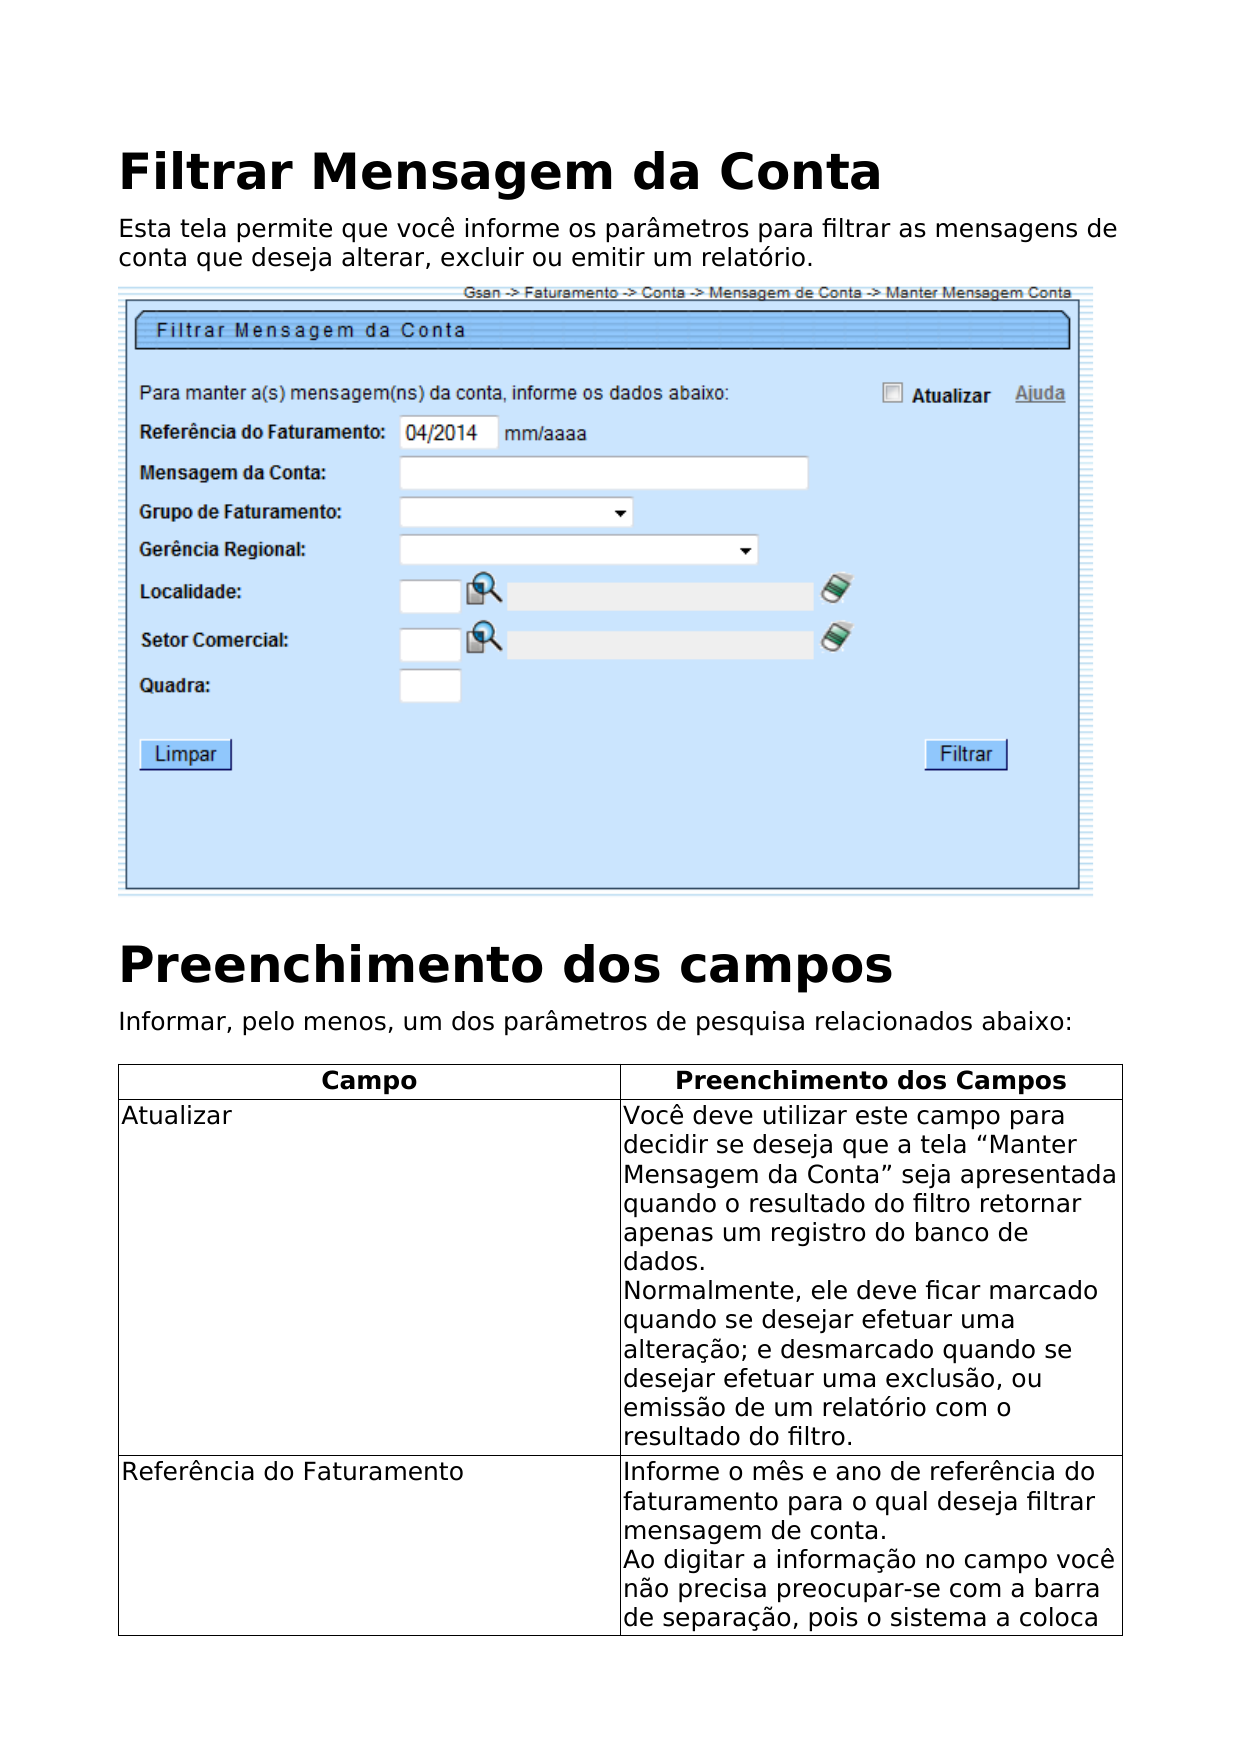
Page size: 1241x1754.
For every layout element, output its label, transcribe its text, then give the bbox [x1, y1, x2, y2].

table_cell Atualizar [119, 1100, 620, 1454]
table_header Campo [119, 1065, 620, 1098]
table_header Preenchimento dos Campos [621, 1065, 1122, 1098]
text Esta tela permite que você informe os parâmetros para filtrar as mensagens de conta que deseja alterar, excluir ou emitir um relatório. [118, 214, 1122, 272]
text Informar, pelo menos, um dos parâmetros de pesquisa relacionados abaixo: [118, 1007, 1122, 1036]
subtitle Filtrar Mensagem da Conta [118, 143, 1122, 201]
table_cell Referência do Faturamento [119, 1456, 620, 1635]
subtitle Preenchimento dos campos [118, 936, 1122, 994]
table_cell Você deve utilizar este campo para decidir se deseja que a tela “Manter Mensagem da Conta” seja apresentada quando o resultado do filtro retornar apenas um registro do banco de dados. Normalmente, ele deve ficar marcado quando se desejar efetuar uma alteração; e desmarcado quando se desejar efetuar uma exclusão, ou emissão de um relatório com o resultado do filtro. [621, 1100, 1122, 1454]
picture [118, 284, 1094, 899]
table_cell Informe o mês e ano de referência do faturamento para o qual deseja filtrar mensagem de conta. Ao digitar a informação no campo você não precisa preocupar-se com a barra de separação, pois o sistema a coloca [621, 1456, 1122, 1635]
